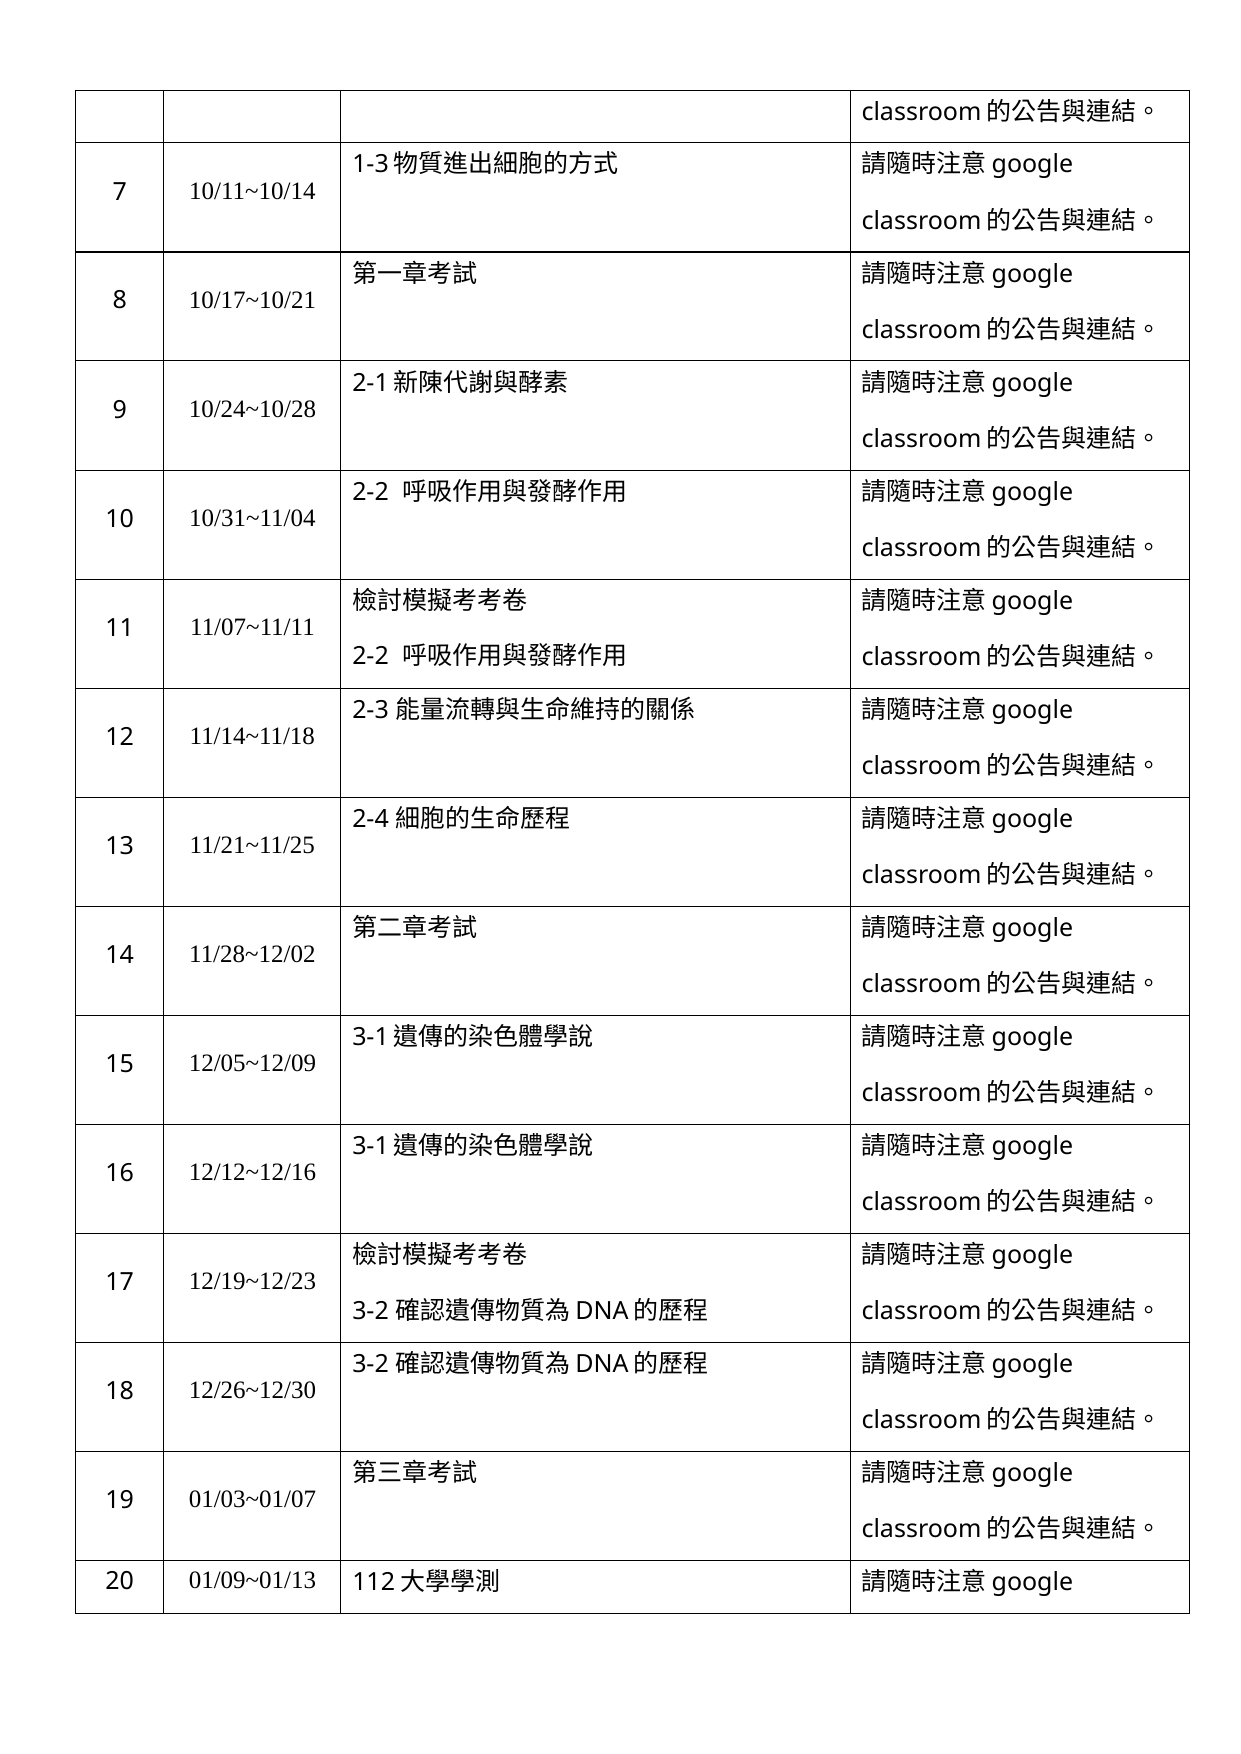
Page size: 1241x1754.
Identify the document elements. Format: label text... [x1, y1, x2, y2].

table_cell 請隨時注意google classroom的公告與連結。 [851, 253, 1189, 360]
table_cell 請隨時注意google classroom的公告與連結。 [851, 471, 1189, 578]
table_cell 請隨時注意google classroom的公告與連結。 [851, 143, 1189, 251]
table_cell 112大學學測 [341, 1561, 850, 1613]
table_cell [341, 91, 850, 142]
table_cell 請隨時注意google classroom的公告與連結。 [851, 1125, 1189, 1233]
table_cell [76, 91, 163, 142]
table_cell 12/26~12/30 [164, 1343, 340, 1451]
table_cell 10 [76, 471, 163, 578]
table_cell 17 [76, 1234, 163, 1342]
table_cell 10/17~10/21 [164, 253, 340, 360]
table_cell 3-1遺傳的染色體學說 [341, 1125, 850, 1233]
table_cell 請隨時注意google classroom的公告與連結。 [851, 1234, 1189, 1342]
table_cell 12/19~12/23 [164, 1234, 340, 1342]
table_cell 18 [76, 1343, 163, 1451]
table_cell 7 [76, 143, 163, 251]
table_cell 19 [76, 1452, 163, 1560]
table_cell 請隨時注意google classroom的公告與連結。 [851, 580, 1189, 688]
table_cell 請隨時注意google [851, 1561, 1189, 1613]
table_cell 檢討模擬考考卷 3-2 確認遺傳物質為DNA的歷程 [341, 1234, 850, 1342]
table_cell 11/28~12/02 [164, 907, 340, 1015]
table_cell 請隨時注意google classroom的公告與連結。 [851, 907, 1189, 1015]
table_cell 10/31~11/04 [164, 471, 340, 578]
table_cell 12 [76, 689, 163, 797]
table_cell 請隨時注意google classroom的公告與連結。 [851, 798, 1189, 906]
table_cell 3-2 確認遺傳物質為DNA的歷程 [341, 1343, 850, 1451]
table_cell 第三章考試 [341, 1452, 850, 1560]
table_cell 11/07~11/11 [164, 580, 340, 688]
table_cell 2-4 細胞的生命歷程 [341, 798, 850, 906]
table_cell 10/11~10/14 [164, 143, 340, 251]
table_cell 20 [76, 1561, 163, 1613]
table_cell 11 [76, 580, 163, 688]
table_cell 第二章考試 [341, 907, 850, 1015]
table_cell 2-1新陳代謝與酵素 [341, 361, 850, 469]
table_cell 16 [76, 1125, 163, 1233]
table_cell 15 [76, 1016, 163, 1124]
table_cell 請隨時注意google classroom的公告與連結。 [851, 1016, 1189, 1124]
table_cell 13 [76, 798, 163, 906]
table_cell 11/21~11/25 [164, 798, 340, 906]
table_cell 2-2 呼吸作用與發酵作用 [341, 471, 850, 578]
table_cell 請隨時注意google classroom的公告與連結。 [851, 1343, 1189, 1451]
table_cell 檢討模擬考考卷 2-2 呼吸作用與發酵作用 [341, 580, 850, 688]
table_cell 10/24~10/28 [164, 361, 340, 469]
table_cell 8 [76, 253, 163, 360]
table_cell 請隨時注意google classroom的公告與連結。 [851, 689, 1189, 797]
table_cell 第一章考試 [341, 253, 850, 360]
table_cell 14 [76, 907, 163, 1015]
table_cell 2-3 能量流轉與生命維持的關係 [341, 689, 850, 797]
table_cell 1-3物質進出細胞的方式 [341, 143, 850, 251]
table_cell 12/12~12/16 [164, 1125, 340, 1233]
table_cell 12/05~12/09 [164, 1016, 340, 1124]
table_cell 01/03~01/07 [164, 1452, 340, 1560]
table_cell 請隨時注意google classroom的公告與連結。 [851, 1452, 1189, 1560]
table_cell classroom的公告與連結。 [851, 91, 1189, 142]
table_cell 請隨時注意google classroom的公告與連結。 [851, 361, 1189, 469]
table_cell 11/14~11/18 [164, 689, 340, 797]
table_cell 9 [76, 361, 163, 469]
table_cell 3-1遺傳的染色體學說 [341, 1016, 850, 1124]
table_cell 01/09~01/13 [164, 1561, 340, 1613]
table_cell [164, 91, 340, 142]
